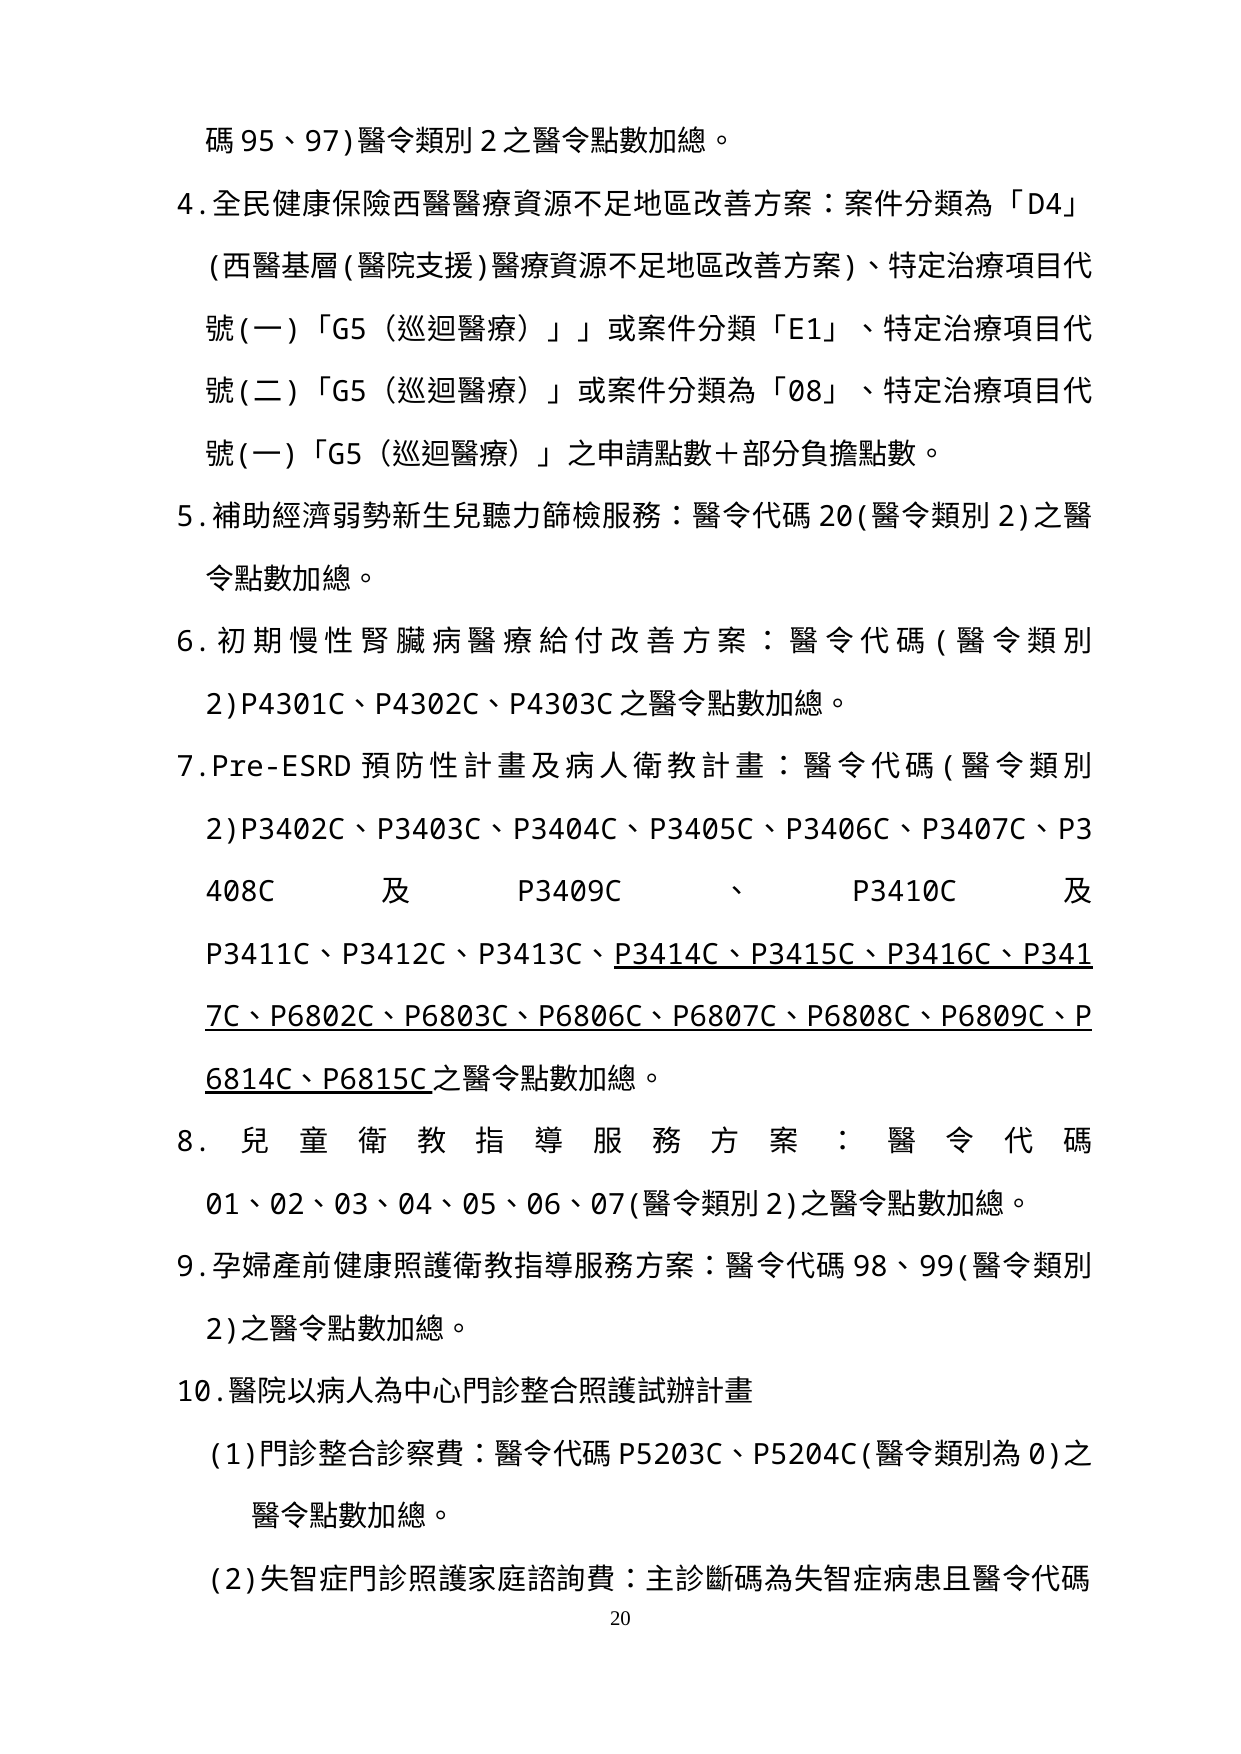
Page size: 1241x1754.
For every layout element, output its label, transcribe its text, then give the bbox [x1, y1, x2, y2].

text 10.醫院以病人為中心門診整合照護試辦計畫 [176, 1347, 1092, 1410]
text 4.全民健康保險西醫醫療資源不足地區改善方案：案件分類為「D4」(西醫基層(醫院支援)醫療資源不足地區改善方案)、特定治療項目代號(一)「G5（巡迴醫療）」」或案件分類「E1」、特定治療項目代號(二)「G5（巡迴醫療）」或案件分類為「08」、特定治療項目代號(一)「G5（巡迴醫療）」之申請點數＋部分負擔點數。 [176, 160, 1092, 472]
text (2)失智症門診照護家庭諮詢費：主診斷碼為失智症病患且醫令代碼 [207, 1535, 1092, 1597]
text 碼95、97)醫令類別2之醫令點數加總。 [176, 97, 1092, 160]
text (1)門診整合診察費：醫令代碼P5203C、P5204C(醫令類別為0)之醫令點數加總。 [207, 1410, 1092, 1535]
text 8.兒童衛教指導服務方案：醫令代碼01、02、03、04、05、06、07(醫令類別2)之醫令點數加總。 [176, 1097, 1092, 1222]
text 7.Pre-ESRD預防性計畫及病人衛教計畫：醫令代碼(醫令類別2)P3402C、P3403C、P3404C、P3405C、P3406C、P3407C、P3408C及P3409C、P3410C及P3411C、P3412C、P3413C、P3414C、P3415C、P3416C、P3417C、P6802C、P6803C、P6806C、P6807C、P6808C、P6809C、P6814C、P6815C之醫令點數加總。 [176, 722, 1092, 1097]
text 9.孕婦產前健康照護衛教指導服務方案：醫令代碼98、99(醫令類別2)之醫令點數加總。 [176, 1222, 1092, 1347]
text 6.初期慢性腎臟病醫療給付改善方案：醫令代碼(醫令類別2)P4301C、P4302C、P4303C之醫令點數加總。 [176, 597, 1092, 722]
text 5.補助經濟弱勢新生兒聽力篩檢服務：醫令代碼20(醫令類別2)之醫令點數加總。 [176, 472, 1092, 597]
